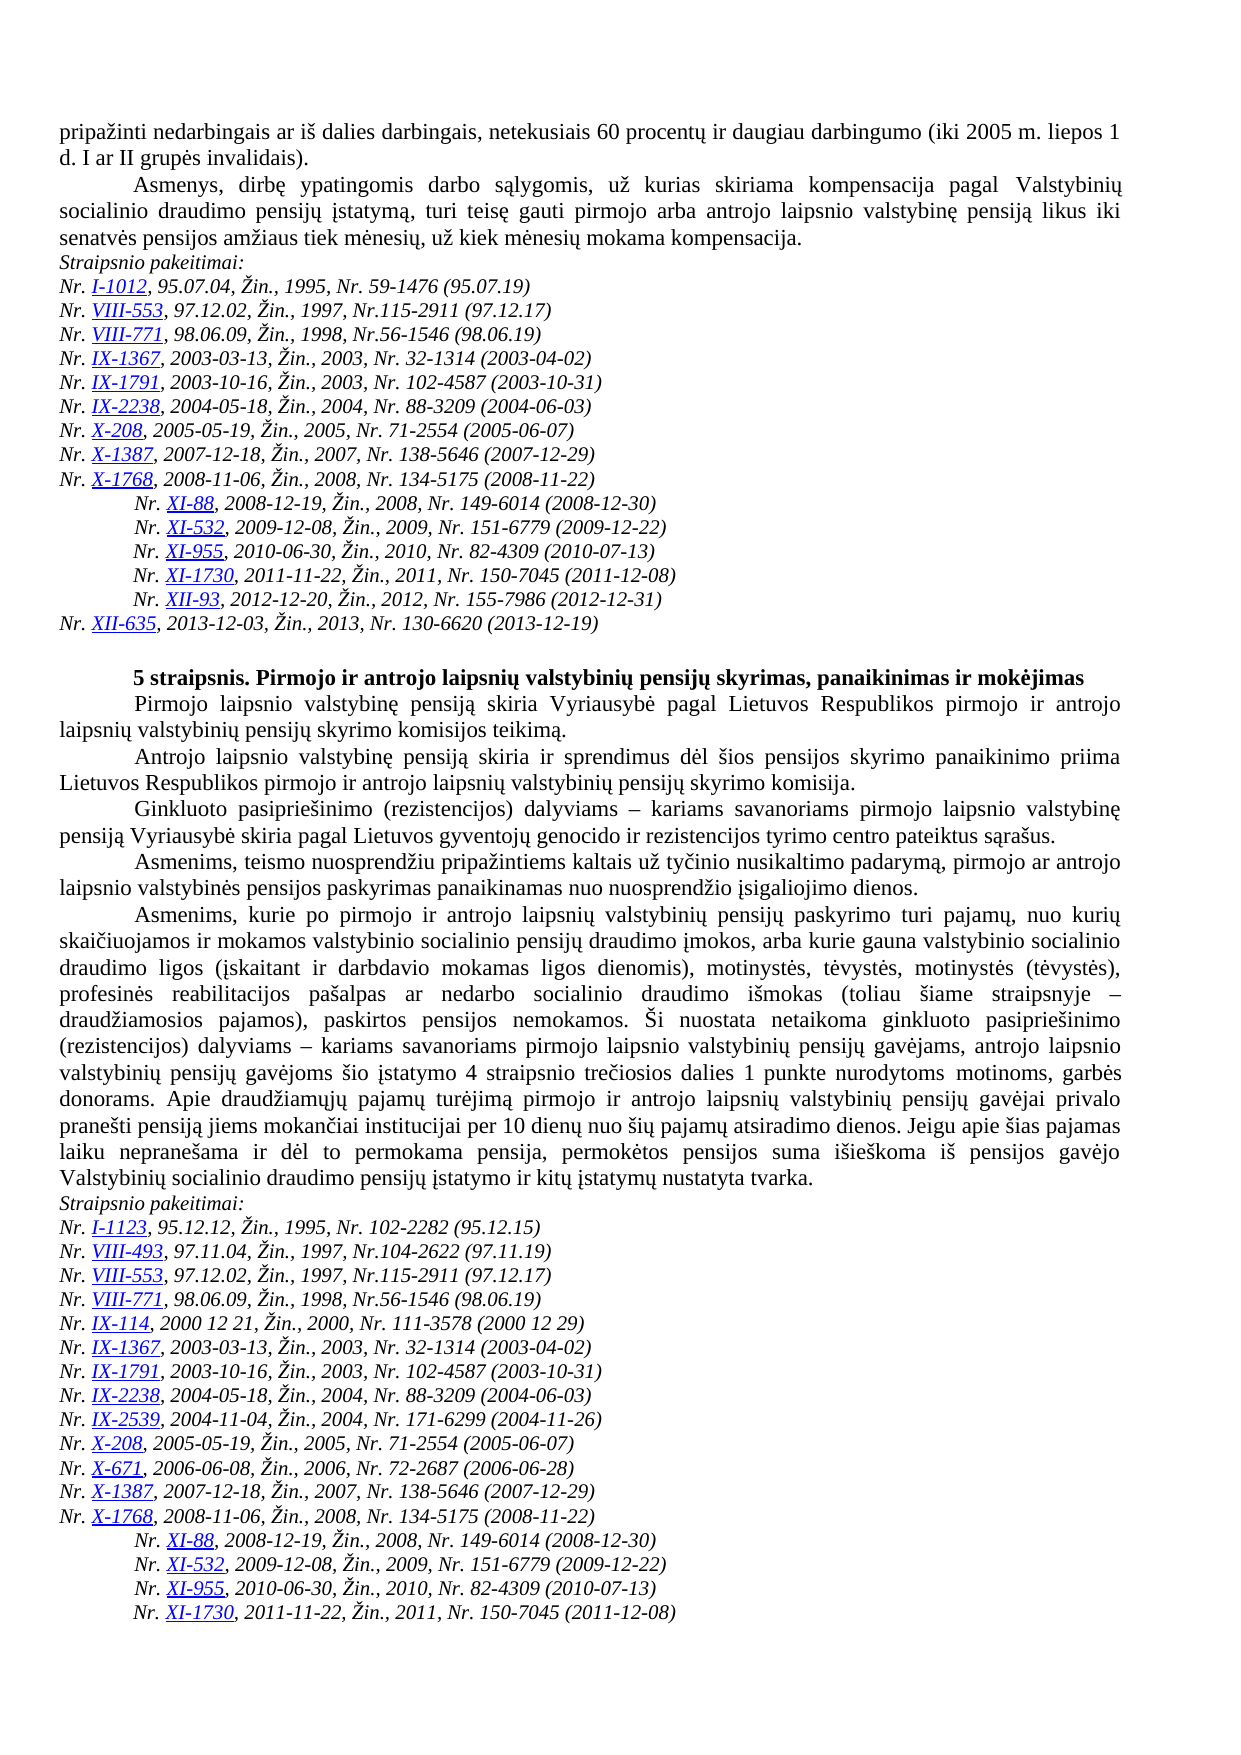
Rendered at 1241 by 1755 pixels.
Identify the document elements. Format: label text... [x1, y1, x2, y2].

text pripažinti nedarbingais ar iš dalies darbingais, netekusiais 60 procentų ir daugiau darbingumo (iki 2005 m. liepos 1 d. I ar II grupės invalidais). [59, 118, 1122, 171]
text Nr. VIII-771, 98.06.09, Žin., 1998, Nr.56-1546 (98.06.19) [59, 322, 1122, 346]
text Nr. IX-1367, 2003-03-13, Žin., 2003, Nr. 32-1314 (2003-04-02) [59, 1335, 1122, 1359]
text Straipsnio pakeitimai: [59, 250, 1122, 274]
text Nr. VIII-553, 97.12.02, Žin., 1997, Nr.115-2911 (97.12.17) [59, 298, 1122, 322]
text Nr. X-1387, 2007-12-18, Žin., 2007, Nr. 138-5646 (2007-12-29) [59, 1479, 1122, 1503]
text Nr. X-1387, 2007-12-18, Žin., 2007, Nr. 138-5646 (2007-12-29) [59, 442, 1122, 466]
text Nr. XI-955, 2010-06-30, Žin., 2010, Nr. 82-4309 (2010-07-13) [59, 539, 1122, 563]
text Nr. IX-1367, 2003-03-13, Žin., 2003, Nr. 32-1314 (2003-04-02) [59, 346, 1122, 370]
text Nr. XI-88, 2008-12-19, Žin., 2008, Nr. 149-6014 (2008-12-30) [59, 1528, 1122, 1552]
text Nr. VIII-493, 97.11.04, Žin., 1997, Nr.104-2622 (97.11.19) [59, 1239, 1122, 1263]
text Nr. XI-955, 2010-06-30, Žin., 2010, Nr. 82-4309 (2010-07-13) [59, 1576, 1122, 1600]
text Nr. X-1768, 2008-11-06, Žin., 2008, Nr. 134-5175 (2008-11-22) [59, 466, 1122, 491]
text Nr. X-1768, 2008-11-06, Žin., 2008, Nr. 134-5175 (2008-11-22) [59, 1503, 1122, 1528]
text Nr. XI-1730, 2011-11-22, Žin., 2011, Nr. 150-7045 (2011-12-08) [59, 1600, 1122, 1624]
text Nr. IX-1791, 2003-10-16, Žin., 2003, Nr. 102-4587 (2003-10-31) [59, 1359, 1122, 1383]
text Nr. IX-114, 2000 12 21, Žin., 2000, Nr. 111-3578 (2000 12 29) [59, 1311, 1122, 1335]
text Ginkluoto pasipriešinimo (rezistencijos) dalyviams – kariams savanoriams pirmojo laipsnio valstybinę pensiją Vyriausybė skiria pagal Lietuvos gyventojų genocido ir rezistencijos tyrimo centro pateiktus sąrašus. [59, 795, 1122, 848]
text Pirmojo laipsnio valstybinę pensiją skiria Vyriausybė pagal Lietuvos Respublikos pirmojo ir antrojo laipsnių valstybinių pensijų skyrimo komisijos teikimą. [59, 690, 1122, 743]
text 5 straipsnis. Pirmojo ir antrojo laipsnių valstybinių pensijų skyrimas, panaikinimas ir mokėjimas [133, 664, 1122, 690]
text Nr. I-1012, 95.07.04, Žin., 1995, Nr. 59-1476 (95.07.19) [59, 274, 1122, 298]
text Nr. X-208, 2005-05-19, Žin., 2005, Nr. 71-2554 (2005-06-07) [59, 418, 1122, 442]
text Nr. XII-635, 2013-12-03, Žin., 2013, Nr. 130-6620 (2013-12-19) [59, 611, 1122, 635]
text Nr. X-671, 2006-06-08, Žin., 2006, Nr. 72-2687 (2006-06-28) [59, 1455, 1122, 1479]
text Asmenys, dirbę ypatingomis darbo sąlygomis, už kurias skiriama kompensacija pagal Valstybinių socialinio draudimo pensijų įstatymą, turi teisę gauti pirmojo arba antrojo laipsnio valstybinę pensiją likus iki senatvės pensijos amžiaus tiek mėnesių, už kiek mėnesių mokama kompensacija. [59, 171, 1122, 250]
text Antrojo laipsnio valstybinę pensiją skiria ir sprendimus dėl šios pensijos skyrimo panaikinimo priima Lietuvos Respublikos pirmojo ir antrojo laipsnių valstybinių pensijų skyrimo komisija. [59, 743, 1121, 795]
text Nr. XI-1730, 2011-11-22, Žin., 2011, Nr. 150-7045 (2011-12-08) [59, 563, 1122, 587]
text Nr. IX-2539, 2004-11-04, Žin., 2004, Nr. 171-6299 (2004-11-26) [59, 1407, 1122, 1431]
text Nr. VIII-771, 98.06.09, Žin., 1998, Nr.56-1546 (98.06.19) [59, 1287, 1122, 1311]
text Nr. IX-1791, 2003-10-16, Žin., 2003, Nr. 102-4587 (2003-10-31) [59, 370, 1122, 394]
text Nr. I-1123, 95.12.12, Žin., 1995, Nr. 102-2282 (95.12.15) [59, 1215, 1122, 1239]
text Straipsnio pakeitimai: [59, 1191, 1122, 1215]
text Nr. IX-2238, 2004-05-18, Žin., 2004, Nr. 88-3209 (2004-06-03) [59, 1383, 1122, 1407]
text Asmenims, teismo nuosprendžiu pripažintiems kaltais už tyčinio nusikaltimo padarymą, pirmojo ar antrojo laipsnio valstybinės pensijos paskyrimas panaikinamas nuo nuosprendžio įsigaliojimo dienos. [59, 848, 1122, 901]
text Asmenims, kurie po pirmojo ir antrojo laipsnių valstybinių pensijų paskyrimo turi pajamų, nuo kurių skaičiuojamos ir mokamos valstybinio socialinio pensijų draudimo įmokos, arba kurie gauna valstybinio socialinio draudimo ligos (įskaitant ir darbdavio mokamas ligos dienomis), motinystės, tėvystės, motinystės (tėvystės), profesinės reabilitacijos pašalpas ar nedarbo socialinio draudimo išmokas (toliau šiame straipsnyje – draudžiamosios pajamos), paskirtos pensijos nemokamos. Ši nuostata netaikoma ginkluoto pasipriešinimo (rezistencijos) dalyviams – kariams savanoriams pirmojo laipsnio valstybinių pensijų gavėjams, antrojo laipsnio valstybinių pensijų gavėjoms šio įstatymo 4 straipsnio trečiosios dalies 1 punkte nurodytoms motinoms, garbės donorams. Apie draudžiamųjų pajamų turėjimą pirmojo ir antrojo laipsnių valstybinių pensijų gavėjai privalo pranešti pensiją jiems mokančiai institucijai per 10 dienų nuo šių pajamų atsiradimo dienos. Jeigu apie šias pajamas laiku nepranešama ir dėl to permokama pensija, permokėtos pensijos suma išieškoma iš pensijos gavėjo Valstybinių socialinio draudimo pensijų įstatymo ir kitų įstatymų nustatyta tvarka. [59, 901, 1122, 1191]
text Nr. XI-532, 2009-12-08, Žin., 2009, Nr. 151-6779 (2009-12-22) [59, 1552, 1122, 1576]
text Nr. XI-532, 2009-12-08, Žin., 2009, Nr. 151-6779 (2009-12-22) [59, 514, 1122, 539]
text Nr. XII-93, 2012-12-20, Žin., 2012, Nr. 155-7986 (2012-12-31) [59, 587, 1122, 611]
text Nr. IX-2238, 2004-05-18, Žin., 2004, Nr. 88-3209 (2004-06-03) [59, 394, 1122, 418]
text Nr. VIII-553, 97.12.02, Žin., 1997, Nr.115-2911 (97.12.17) [59, 1263, 1122, 1287]
text Nr. XI-88, 2008-12-19, Žin., 2008, Nr. 149-6014 (2008-12-30) [59, 491, 1122, 514]
text Nr. X-208, 2005-05-19, Žin., 2005, Nr. 71-2554 (2005-06-07) [59, 1431, 1122, 1455]
